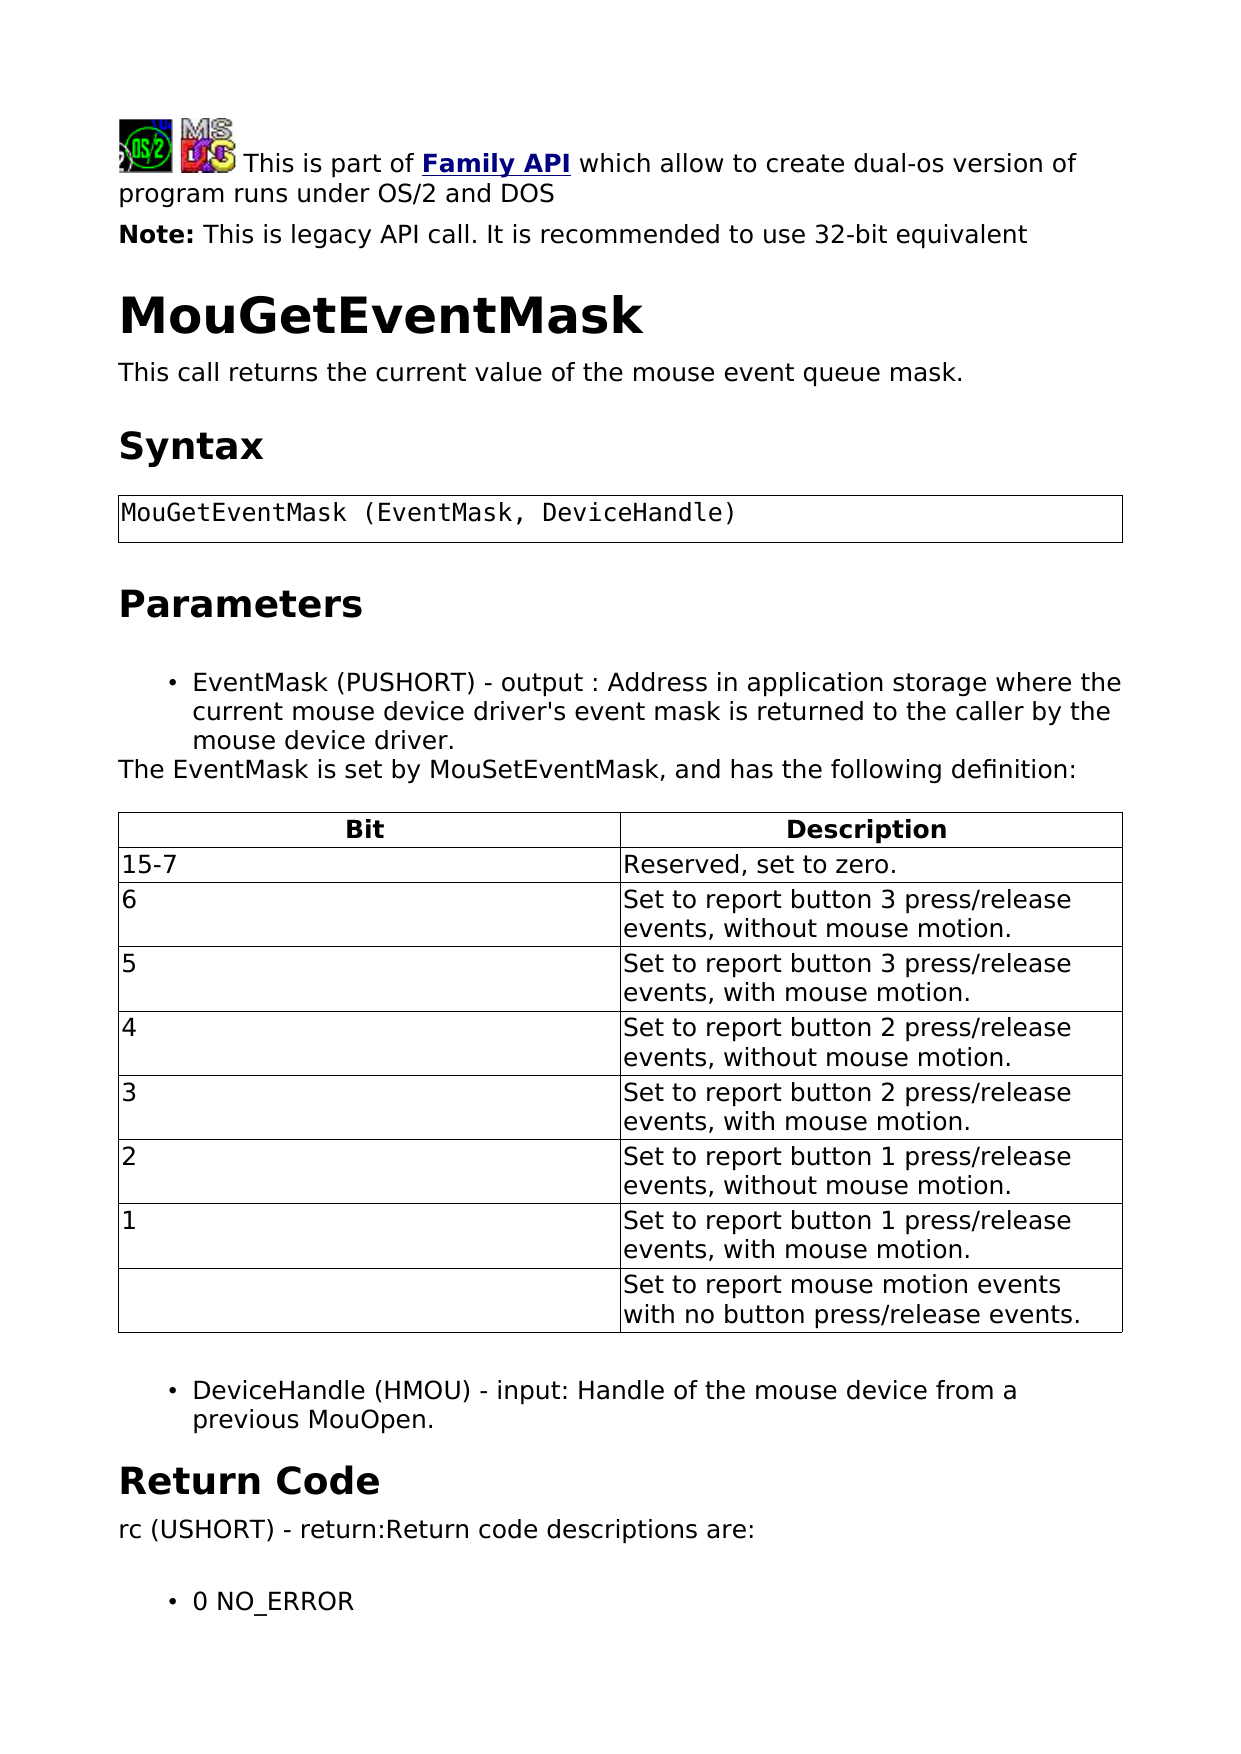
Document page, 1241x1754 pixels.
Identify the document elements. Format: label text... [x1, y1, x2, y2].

picture [118, 118, 173, 173]
subtitle Parameters [118, 582, 1122, 626]
text Note: This is legacy API call. It is recommended to use 32-bit equivalent [118, 220, 1122, 249]
list EventMask (PUSHORT) - output : Address in application storage where the current mouse device driver's event mask is returned to the caller by the mouse device driver. [177, 668, 1122, 755]
table_cell Reserved, set to zero. [621, 848, 1122, 882]
table_cell 1 [119, 1204, 620, 1268]
table_cell Set to report button 3 press/release events, without mouse motion. [621, 883, 1122, 946]
table_cell 15-7 [119, 848, 620, 882]
table_cell Set to report button 3 press/release events, with mouse motion. [621, 947, 1122, 1011]
table_cell Set to report button 1 press/release events, without mouse motion. [621, 1140, 1122, 1203]
table_cell Set to report mouse motion events with no button press/release events. [621, 1269, 1122, 1332]
picture [180, 118, 236, 173]
list 0 NO_ERROR [177, 1587, 1122, 1616]
table_cell 5 [119, 947, 620, 1011]
subtitle Syntax [118, 424, 1122, 468]
table_cell Set to report button 2 press/release events, with mouse motion. [621, 1076, 1122, 1139]
list DeviceHandle (HMOU) - input: Handle of the mouse device from a previous MouOpen. [177, 1376, 1122, 1434]
table_cell Set to report button 2 press/release events, without mouse motion. [621, 1012, 1122, 1075]
table_cell [119, 1269, 620, 1332]
table_cell 4 [119, 1012, 620, 1075]
subtitle Return Code [118, 1459, 1122, 1503]
table_header Description [621, 813, 1122, 847]
subtitle MouGetEventMask [118, 287, 1122, 345]
table_cell 2 [119, 1140, 620, 1203]
text This call returns the current value of the mouse event queue mask. [118, 358, 1122, 387]
table_header Bit [119, 813, 620, 847]
text This is part of Family API which allow to create dual-os version of program runs under OS/2 and DOS [118, 118, 1122, 208]
table_cell 6 [119, 883, 620, 946]
table_cell Set to report button 1 press/release events, with mouse motion. [621, 1204, 1122, 1268]
table_cell 3 [119, 1076, 620, 1139]
text The EventMask is set by MouSetEventMask, and has the following definition: [118, 755, 1122, 784]
text rc (USHORT) - return:Return code descriptions are: [118, 1516, 1122, 1545]
table_header MouGetEventMask (EventMask, DeviceHandle) [119, 496, 1122, 542]
